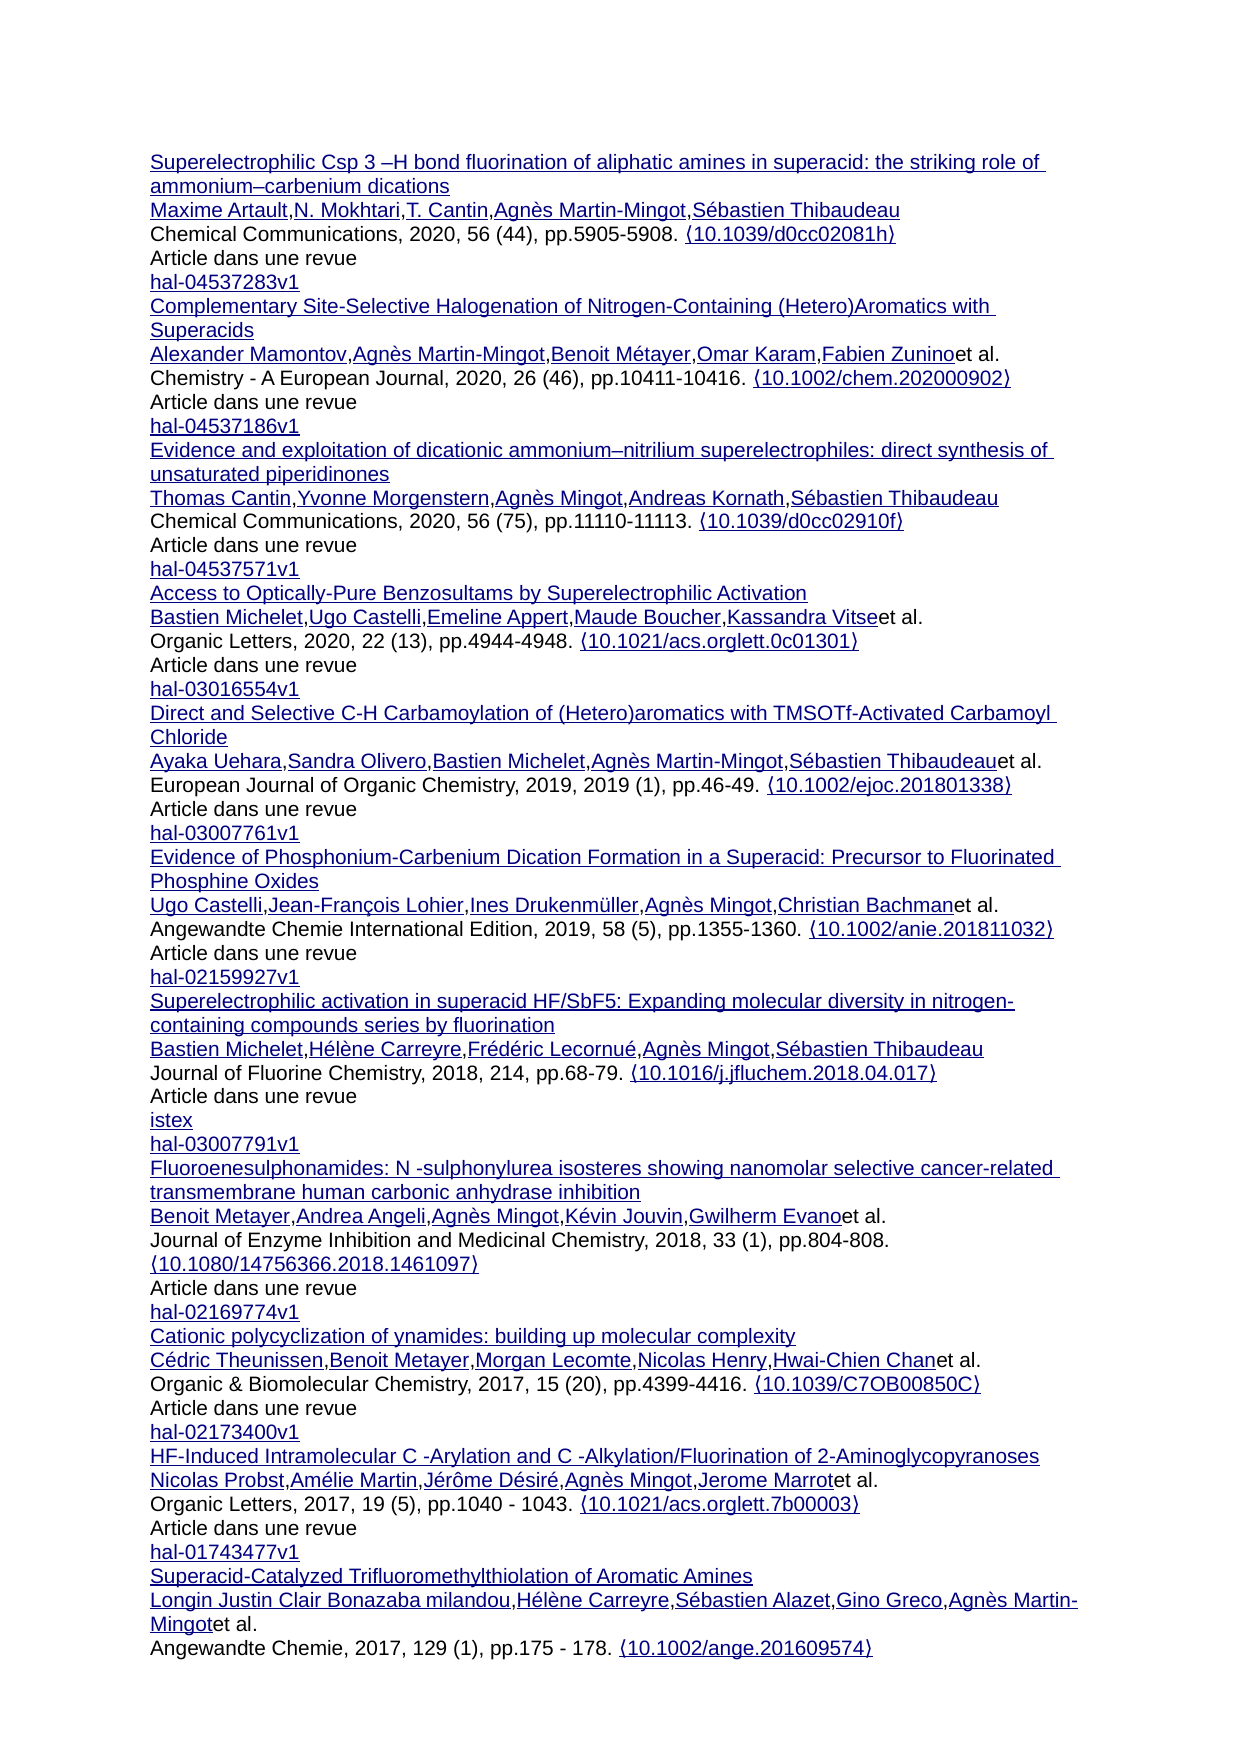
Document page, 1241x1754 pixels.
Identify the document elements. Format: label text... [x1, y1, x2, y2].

table_cell Complementary Site‐Selective Halogenation of Nitrogen‐Containing (Hetero)Aromatics with Superacids Alexander Mamontov,Agnès Martin-Mingot,Benoit Métayer,Omar Karam,Fabien Zuninoet al. Chemistry - A European Journal, 2020, 26 (46), pp.10411-10416. ⟨10.1002/chem.202000902⟩ Article dans une revue hal-04537186v1 [150, 294, 1090, 437]
table_cell Cationic polycyclization of ynamides: building up molecular complexity Cédric Theunissen,Benoit Metayer,Morgan Lecomte,Nicolas Henry,Hwai-Chien Chanet al. Organic & Biomolecular Chemistry, 2017, 15 (20), pp.4399-4416. ⟨10.1039/C7OB00850C⟩ Article dans une revue hal-02173400v1 [150, 1324, 1090, 1444]
table_cell Superelectrophilic Csp 3 –H bond fluorination of aliphatic amines in superacid: the striking role of ammonium–carbenium dications Maxime Artault,N. Mokhtari,T. Cantin,Agnès Martin-Mingot,Sébastien Thibaudeau Chemical Communications, 2020, 56 (44), pp.5905-5908. ⟨10.1039/d0cc02081h⟩ Article dans une revue hal-04537283v1 [150, 150, 1090, 294]
table_cell Superelectrophilic activation in superacid HF/SbF5: Expanding molecular diversity in nitrogen-containing compounds series by fluorination Bastien Michelet,Hélène Carreyre,Frédéric Lecornué,Agnès Mingot,Sébastien Thibaudeau Journal of Fluorine Chemistry, 2018, 214, pp.68-79. ⟨10.1016/j.jfluchem.2018.04.017⟩ Article dans une revue istex hal-03007791v1 [150, 989, 1090, 1156]
table_cell Direct and Selective C-H Carbamoylation of (Hetero)aromatics with TMSOTf-Activated Carbamoyl Chloride Ayaka Uehara,Sandra Olivero,Bastien Michelet,Agnès Martin-Mingot,Sébastien Thibaudeauet al. European Journal of Organic Chemistry, 2019, 2019 (1), pp.46-49. ⟨10.1002/ejoc.201801338⟩ Article dans une revue hal-03007761v1 [150, 701, 1090, 845]
table_cell Evidence and exploitation of dicationic ammonium–nitrilium superelectrophiles: direct synthesis of unsaturated piperidinones Thomas Cantin,Yvonne Morgenstern,Agnès Mingot,Andreas Kornath,Sébastien Thibaudeau Chemical Communications, 2020, 56 (75), pp.11110-11113. ⟨10.1039/d0cc02910f⟩ Article dans une revue hal-04537571v1 [150, 438, 1090, 581]
table_cell Fluoroenesulphonamides: N -sulphonylurea isosteres showing nanomolar selective cancer-related transmembrane human carbonic anhydrase inhibition Benoit Metayer,Andrea Angeli,Agnès Mingot,Kévin Jouvin,Gwilherm Evanoet al. Journal of Enzyme Inhibition and Medicinal Chemistry, 2018, 33 (1), pp.804-808. ⟨10.1080/14756366.2018.1461097⟩ Article dans une revue hal-02169774v1 [150, 1156, 1090, 1324]
table_cell Superacid-Catalyzed Trifluoromethylthiolation of Aromatic Amines Longin Justin Clair Bonazaba milandou,Hélène Carreyre,Sébastien Alazet,Gino Greco,Agnès Martin-Mingotet al. Angewandte Chemie, 2017, 129 (1), pp.175 - 178. ⟨10.1002/ange.201609574⟩ [150, 1564, 1090, 1659]
table_cell Access to Optically-Pure Benzosultams by Superelectrophilic Activation Bastien Michelet,Ugo Castelli,Emeline Appert,Maude Boucher,Kassandra Vitseet al. Organic Letters, 2020, 22 (13), pp.4944-4948. ⟨10.1021/acs.orglett.0c01301⟩ Article dans une revue hal-03016554v1 [150, 581, 1090, 701]
table_cell Evidence of Phosphonium-Carbenium Dication Formation in a Superacid: Precursor to Fluorinated Phosphine Oxides Ugo Castelli,Jean-François Lohier,Ines Drukenmüller,Agnès Mingot,Christian Bachmanet al. Angewandte Chemie International Edition, 2019, 58 (5), pp.1355-1360. ⟨10.1002/anie.201811032⟩ Article dans une revue hal-02159927v1 [150, 845, 1090, 988]
table_cell HF-Induced Intramolecular C -Arylation and C -Alkylation/Fluorination of 2-Aminoglycopyranoses Nicolas Probst,Amélie Martin,Jérôme Désiré,Agnès Mingot,Jerome Marrotet al. Organic Letters, 2017, 19 (5), pp.1040 - 1043. ⟨10.1021/acs.orglett.7b00003⟩ Article dans une revue hal-01743477v1 [150, 1444, 1090, 1563]
